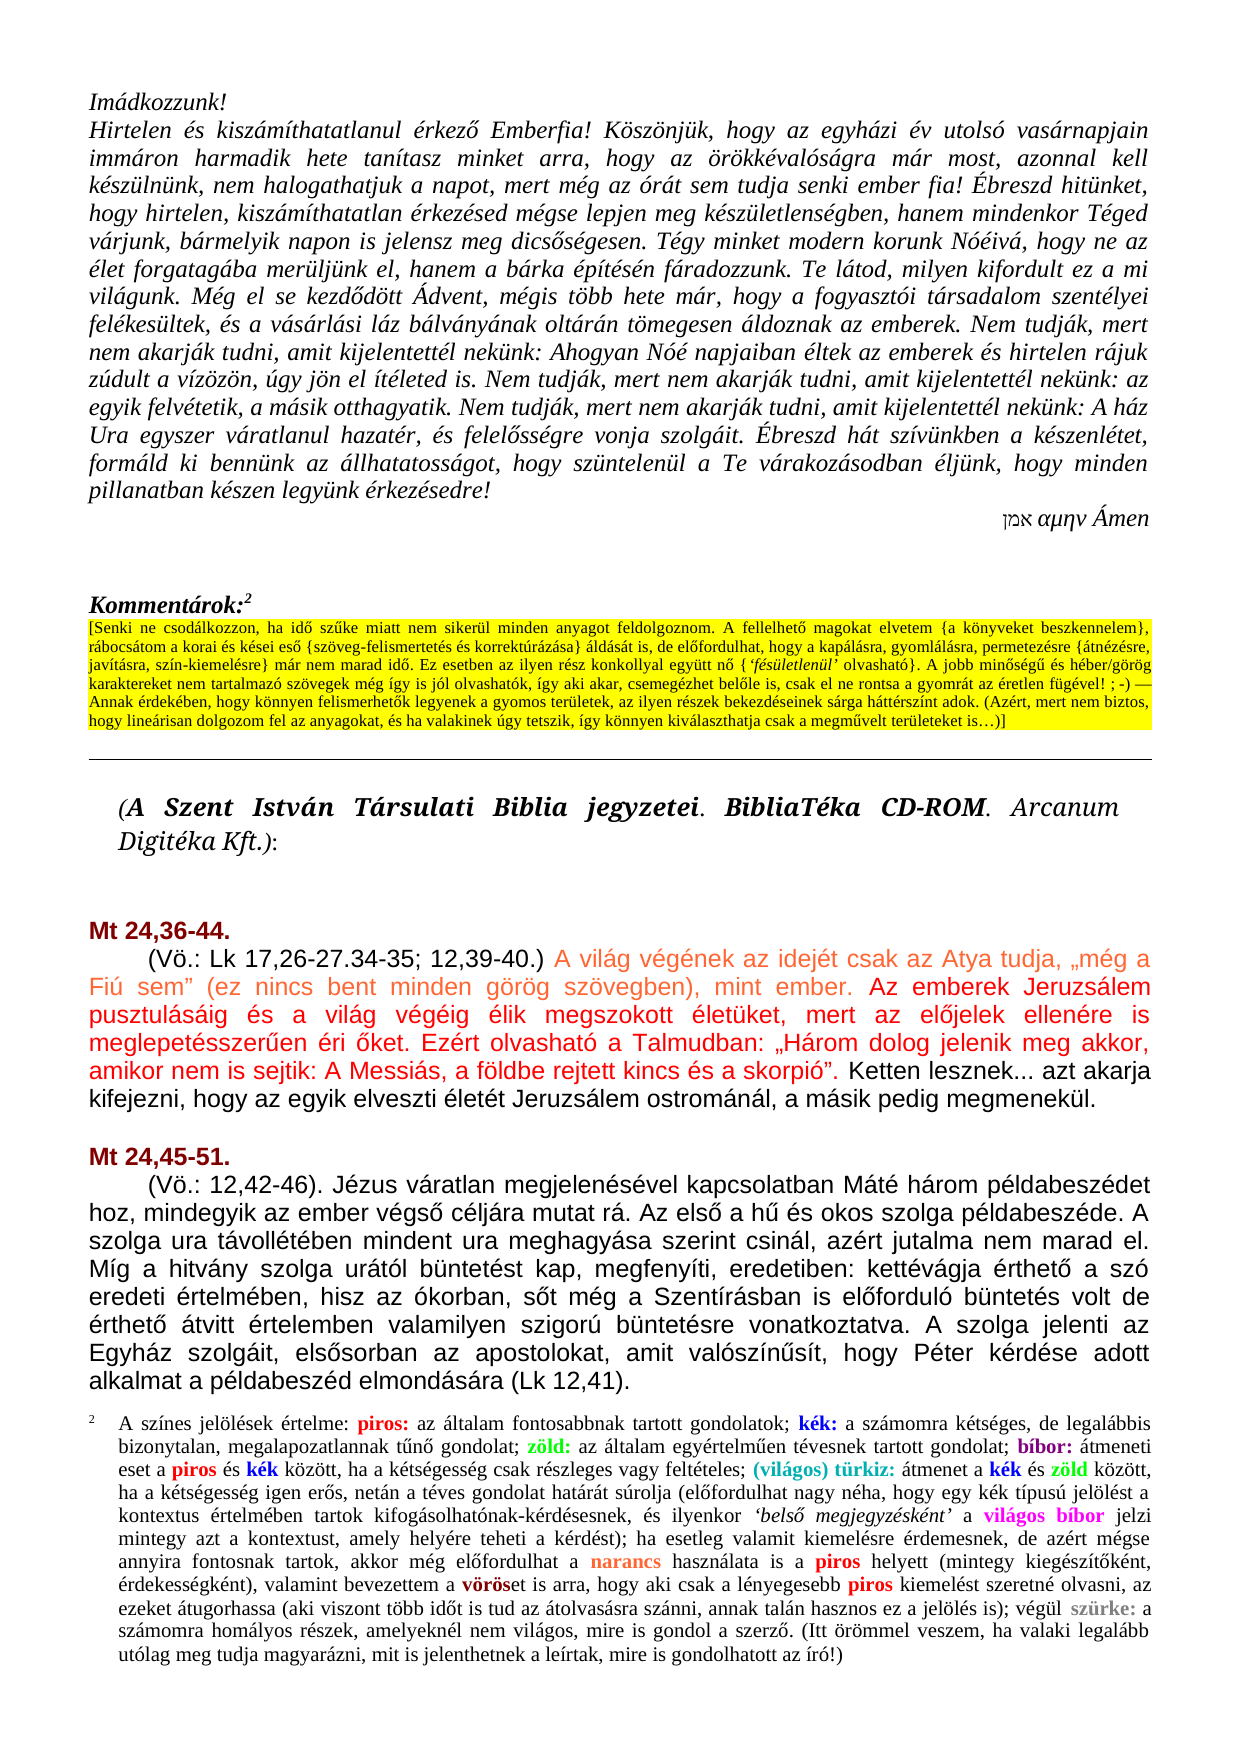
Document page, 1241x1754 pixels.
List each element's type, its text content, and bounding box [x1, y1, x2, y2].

text Imádkozzunk! [88, 88, 1152, 116]
text A színes jelölések értelme: piros: az általam fontosabbnak tartott gondolatok; kék: a számomra kétséges, de legalábbis bizonytalan, megalapozatlannak tűnő gondolat; zöld: az általam egyértelműen tévesnek tartott gondolat; bíbor: átmeneti eset a piros és kék között, ha a kétségesség csak részleges vagy feltételes; (világos) türkiz: átmenet a kék és zöld között, ha a kétségesség igen erős, netán a téves gondolat határát súrolja (előfordulhat nagy néha, hogy egy kék típusú jelölést a kontextus értelmében tartok kifogásolhatónak-kérdésesnek, és ilyenkor ‘belső megjegyzésként’ a világos bíbor jelzi mintegy azt a kontextust, amely helyére teheti a kérdést); ha esetleg valamit kiemelésre érdemesnek, de azért mégse annyira fontosnak tartok, akkor még előfordulhat a narancs használata is a piros helyett (mintegy kiegészítőként, érdekességként), valamint bevezettem a vöröset is arra, hogy aki csak a lényegesebb piros kiemelést szeretné olvasni, az ezeket átugorhassa (aki viszont több időt is tud az átolvasásra szánni, annak talán hasznos ez a jelölés is); végül szürke: a számomra homályos részek, amelyeknél nem világos, mire is gondol a szerző. (Itt örömmel veszem, ha valaki legalább utólag meg tudja magyarázni, mit is jelenthetnek a leírtak, mire is gondolhatott az író!) [88, 1412, 1152, 1665]
text Mt 24,45-51. [88, 1142, 1152, 1170]
text Mt 24,36-44. [88, 917, 1152, 945]
text אמן αμην Ámen [88, 504, 1152, 532]
text Hirtelen és kiszámíthatatlanul érkező Emberfia! Köszönjük, hogy az egyházi év utolsó vasárnapjain immáron harmadik hete tanítasz minket arra, hogy az örökkévalóságra már most, azonnal kell készülnünk, nem halogathatjuk a napot, mert még az órát sem tudja senki ember fia! Ébreszd hitünket, hogy hirtelen, kiszámíthatatlan érkezésed mégse lepjen meg készületlenségben, hanem mindenkor Téged várjunk, bármelyik napon is jelensz meg dicsőségesen. Tégy minket modern korunk Nóéivá, hogy ne az élet forgatagába merüljünk el, hanem a bárka építésén fáradozzunk. Te látod, milyen kifordult ez a mi világunk. Még el se kezdődött Ádvent, mégis több hete már, hogy a fogyasztói társadalom szentélyei felékesültek, és a vásárlási láz bálványának oltárán tömegesen áldoznak az emberek. Nem tudják, mert nem akarják tudni, amit kijelentettél nekünk: Ahogyan Nóé napjaiban éltek az emberek és hirtelen rájuk zúdult a vízözön, úgy jön el ítéleted is. Nem tudják, mert nem akarják tudni, amit kijelentettél nekünk: az egyik felvétetik, a másik otthagyatik. Nem tudják, mert nem akarják tudni, amit kijelentettél nekünk: A ház Ura egyszer váratlanul hazatér, és felelősségre vonja szolgáit. Ébreszd hát szívünkben a készenlétet, formáld ki bennünk az állhatatosságot, hogy szüntelenül a Te várakozásodban éljünk, hogy minden pillanatban készen legyünk érkezésedre! [88, 116, 1152, 504]
text [Senki ne csodálkozzon, ha idő szűke miatt nem sikerül minden anyagot feldolgoznom. A fellelhető magokat elvetem {a könyveket beszkennelem}, rábocsátom a korai és kései eső {szöveg-felismertetés és korrektúrázása} áldását is, de előfordulhat, hogy a kapálásra, gyomlálásra, permetezésre {átnézésre, javításra, szín-kiemelésre} már nem marad idő. Ez esetben az ilyen rész konkollyal együtt nő {‘fésületlenül’ olvasható}. A jobb minőségű és héber/görög karaktereket nem tartalmazó szövegek még így is jól olvashatók, így aki akar, csemegézhet belőle is, csak el ne rontsa a gyomrát az éretlen fügével! ;‑) ― Annak érdekében, hogy könnyen felismerhetők legyenek a gyomos területek, az ilyen részek bekezdéseinek sárga háttérszínt adok. (Azért, mert nem biztos, hogy lineárisan dolgozom fel az anyagokat, és ha valakinek úgy tetszik, így könnyen kiválaszthatja csak a megművelt területeket is…)] [88, 619, 1152, 730]
text (A Szent István Társulati Biblia jegyzetei. BibliaTéka CD-ROM. Arcanum Digitéka Kft.): [88, 760, 1152, 887]
text Kommentárok: [88, 591, 1152, 619]
text (Vö.: 12,42-46). Jézus váratlan megjelenésével kapcsolatban Máté három példabeszédet hoz, mindegyik az ember végső céljára mutat rá. Az első a hű és okos szolga példabeszéde. A szolga ura távollétében mindent ura meghagyása szerint csinál, azért jutalma nem marad el. Míg a hitvány szolga urától büntetést kap, megfenyíti, eredetiben: kettévágja érthető a szó eredeti értelmében, hisz az ókorban, sőt még a Szentírásban is előforduló büntetés volt de érthető átvitt értelemben valamilyen szigorú büntetésre vonatkoztatva. A szolga jelenti az Egyház szolgáit, elsősorban az apostolokat, amit valószínűsít, hogy Péter kérdése adott alkalmat a példabeszéd elmondására (Lk 12,41). [88, 1170, 1152, 1394]
text (Vö.: Lk 17,26-27.34-35; 12,39-40.) A világ végének az idejét csak az Atya tudja, „még a Fiú sem” (ez nincs bent minden görög szövegben), mint ember. Az emberek Jeruzsálem pusztulásáig és a világ végéig élik megszokott életüket, mert az előjelek ellenére is meglepetésszerűen éri őket. Ezért olvasható a Talmudban: „Három dolog jelenik meg akkor, amikor nem is sejtik: A Messiás, a földbe rejtett kincs és a skorpió”. Ketten lesznek... azt akarja kifejezni, hogy az egyik elveszti életét Jeruzsálem ostrománál, a másik pedig megmenekül. [88, 945, 1152, 1113]
